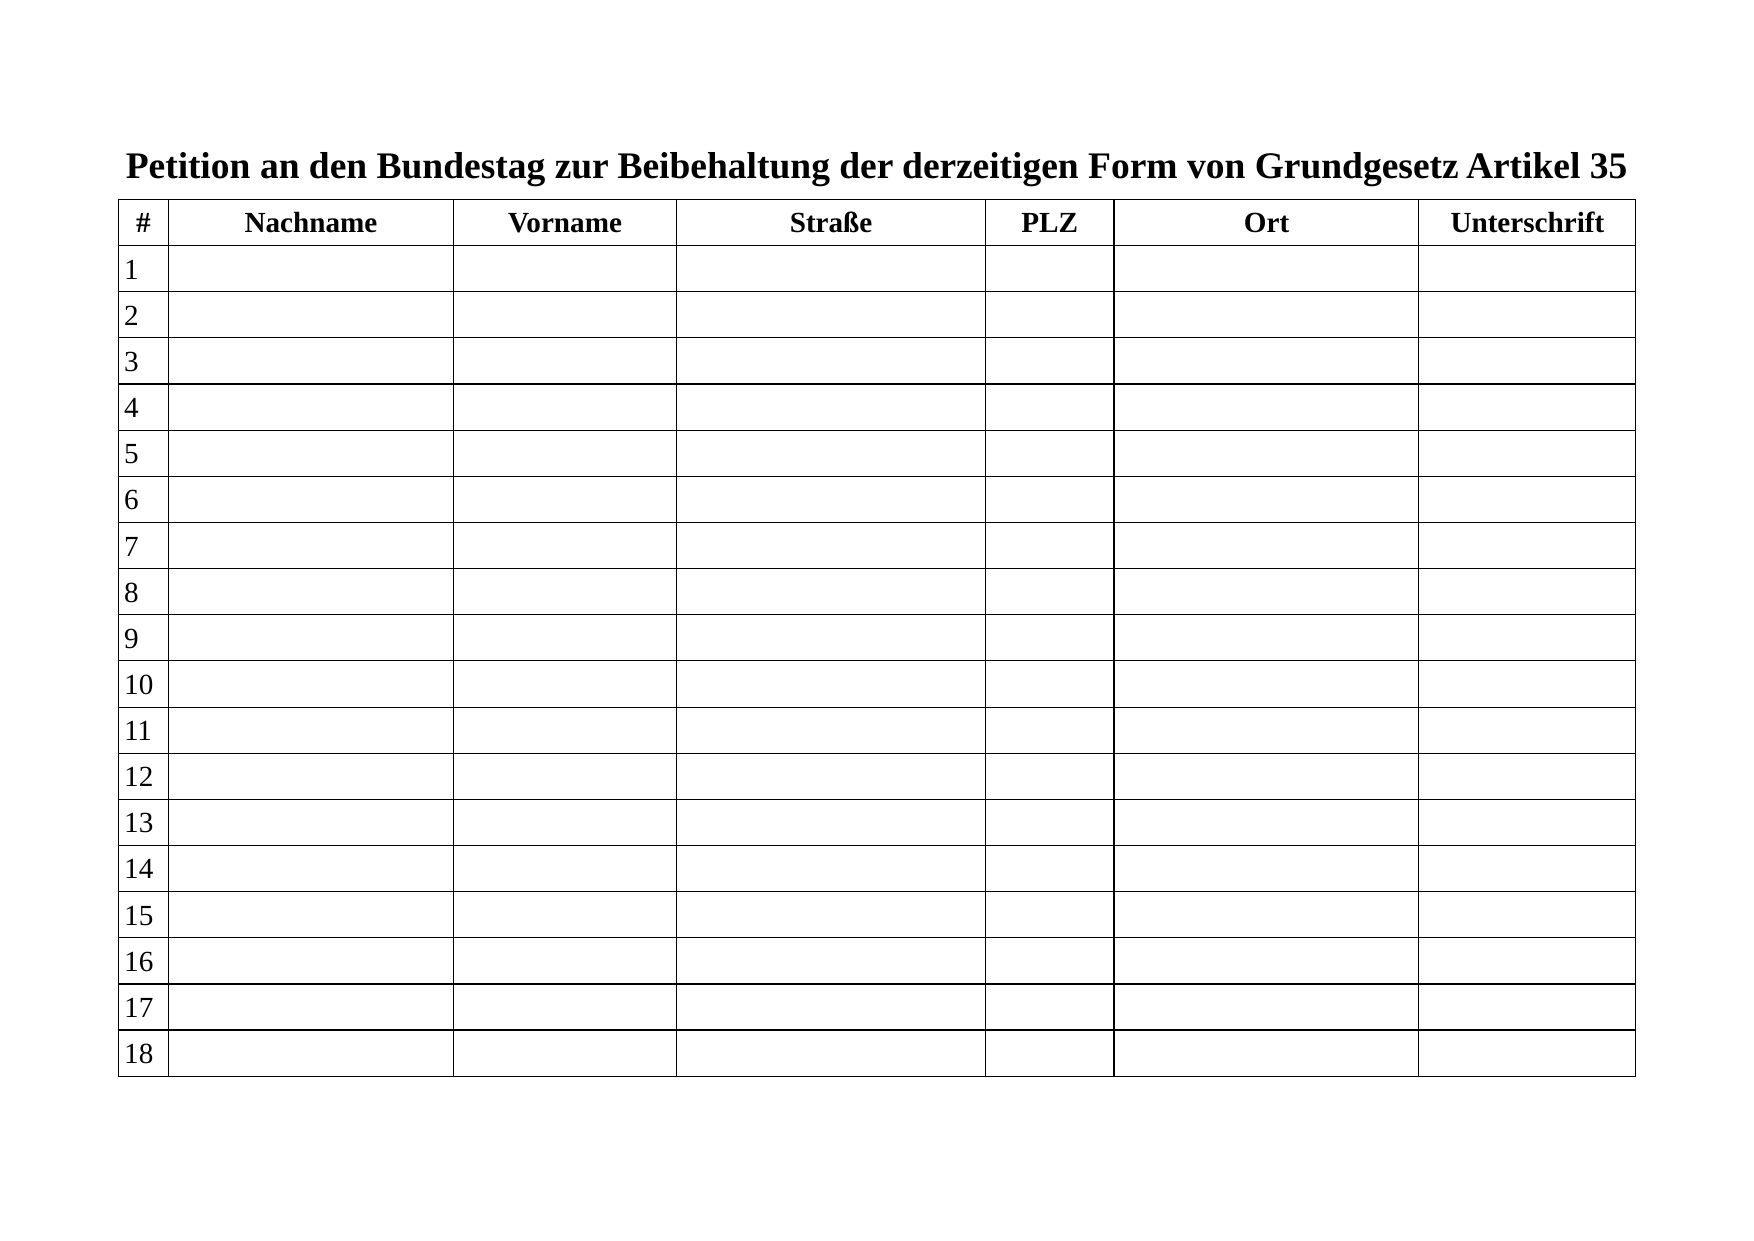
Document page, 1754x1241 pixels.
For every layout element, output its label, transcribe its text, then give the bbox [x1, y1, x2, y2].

table_cell [1419, 246, 1635, 291]
table_cell [169, 846, 453, 891]
table_cell [677, 1031, 985, 1076]
table_cell 7 [119, 523, 168, 568]
table_cell [986, 985, 1113, 1029]
table_header PLZ [986, 200, 1113, 245]
table_header Nachname [169, 200, 453, 245]
table_cell [1115, 661, 1418, 706]
table_cell 3 [119, 338, 168, 383]
table_cell [454, 431, 676, 476]
table_cell 16 [119, 938, 168, 983]
table_cell [1115, 569, 1418, 614]
table_cell 13 [119, 800, 168, 845]
table_cell [454, 292, 676, 337]
table_cell [1115, 523, 1418, 568]
table_cell [169, 569, 453, 614]
table_cell [169, 800, 453, 845]
table_cell [677, 385, 985, 429]
table_cell [986, 892, 1113, 937]
table_cell [986, 523, 1113, 568]
table_cell [1419, 477, 1635, 522]
table_cell [1419, 661, 1635, 706]
table_cell [454, 708, 676, 752]
table_cell [1115, 477, 1418, 522]
table_cell [677, 892, 985, 937]
table_cell [986, 431, 1113, 476]
table_cell [677, 569, 985, 614]
table_cell [677, 708, 985, 752]
table_cell [1115, 800, 1418, 845]
table_cell [1115, 338, 1418, 383]
table_cell [1419, 338, 1635, 383]
table_cell [169, 338, 453, 383]
table_cell [1419, 615, 1635, 660]
table_cell [454, 569, 676, 614]
table_cell [1419, 846, 1635, 891]
table_cell [1115, 615, 1418, 660]
table_cell [677, 754, 985, 799]
table_cell [1115, 1031, 1418, 1076]
table_cell [454, 800, 676, 845]
table_cell [454, 754, 676, 799]
table_cell [454, 385, 676, 429]
table_cell [454, 1031, 676, 1076]
table_cell [1419, 1031, 1635, 1076]
table_cell [169, 523, 453, 568]
subtitle Petition an den Bundestag zur Beibehaltung der derzeitigen Form von Grundgesetz Artikel 35 [118, 143, 1636, 186]
table_cell [1115, 708, 1418, 752]
table_cell [986, 292, 1113, 337]
table_cell [169, 431, 453, 476]
table_header Straße [677, 200, 985, 245]
table_cell [1115, 292, 1418, 337]
table_cell [1115, 431, 1418, 476]
table_cell [677, 800, 985, 845]
table_cell 18 [119, 1031, 168, 1076]
table_cell [1115, 246, 1418, 291]
table_cell [169, 754, 453, 799]
table_cell [986, 708, 1113, 752]
table_cell [1419, 800, 1635, 845]
table_cell [986, 800, 1113, 845]
table_cell [169, 985, 453, 1029]
table_cell [1115, 754, 1418, 799]
table_cell [677, 246, 985, 291]
table_cell [454, 938, 676, 983]
table_cell [454, 661, 676, 706]
table_header Vorname [454, 200, 676, 245]
table_cell [1419, 385, 1635, 429]
table_cell [454, 615, 676, 660]
table_cell [986, 477, 1113, 522]
table_cell [986, 385, 1113, 429]
table_header Ort [1115, 200, 1418, 245]
table_cell [986, 569, 1113, 614]
table_cell [677, 938, 985, 983]
table_cell [986, 338, 1113, 383]
table_cell 15 [119, 892, 168, 937]
table_cell [1115, 892, 1418, 937]
table_cell [1419, 523, 1635, 568]
table_cell [1419, 754, 1635, 799]
table_cell [1419, 292, 1635, 337]
table_cell [454, 985, 676, 1029]
table_cell [1115, 985, 1418, 1029]
table_cell 2 [119, 292, 168, 337]
table_cell [454, 846, 676, 891]
table_cell 6 [119, 477, 168, 522]
table_cell [1115, 938, 1418, 983]
table_cell [1115, 846, 1418, 891]
table_cell [986, 754, 1113, 799]
table_cell [1419, 708, 1635, 752]
table_cell 1 [119, 246, 168, 291]
table_cell [169, 385, 453, 429]
table_cell [169, 477, 453, 522]
table_cell [677, 661, 985, 706]
table_cell [454, 892, 676, 937]
table_cell [986, 661, 1113, 706]
table_cell [454, 523, 676, 568]
table_cell [454, 246, 676, 291]
table_cell [169, 1031, 453, 1076]
table_cell [1115, 385, 1418, 429]
table_cell [677, 846, 985, 891]
table_cell [169, 246, 453, 291]
table_cell [677, 431, 985, 476]
table_cell 17 [119, 985, 168, 1029]
table_cell 14 [119, 846, 168, 891]
table_cell [677, 523, 985, 568]
table_cell [986, 615, 1113, 660]
table_cell [1419, 985, 1635, 1029]
table_cell [454, 338, 676, 383]
table_cell [1419, 569, 1635, 614]
table_cell 9 [119, 615, 168, 660]
table_cell [677, 338, 985, 383]
table_cell [1419, 892, 1635, 937]
table_cell [1419, 938, 1635, 983]
table_cell 10 [119, 661, 168, 706]
table_cell [169, 615, 453, 660]
table_cell 11 [119, 708, 168, 752]
table_cell [169, 892, 453, 937]
table_cell [169, 292, 453, 337]
table_cell [677, 615, 985, 660]
table_header # [119, 200, 168, 245]
table_cell [454, 477, 676, 522]
table_cell [169, 708, 453, 752]
table_cell [986, 938, 1113, 983]
table_cell [169, 938, 453, 983]
table_cell [1419, 431, 1635, 476]
table_cell 12 [119, 754, 168, 799]
table_cell 8 [119, 569, 168, 614]
table_cell [169, 661, 453, 706]
table_cell 4 [119, 385, 168, 429]
table_cell [986, 846, 1113, 891]
table_cell [677, 477, 985, 522]
table_cell [677, 985, 985, 1029]
table_cell 5 [119, 431, 168, 476]
table_header Unterschrift [1419, 200, 1635, 245]
table_cell [677, 292, 985, 337]
table_cell [986, 246, 1113, 291]
table_cell [986, 1031, 1113, 1076]
